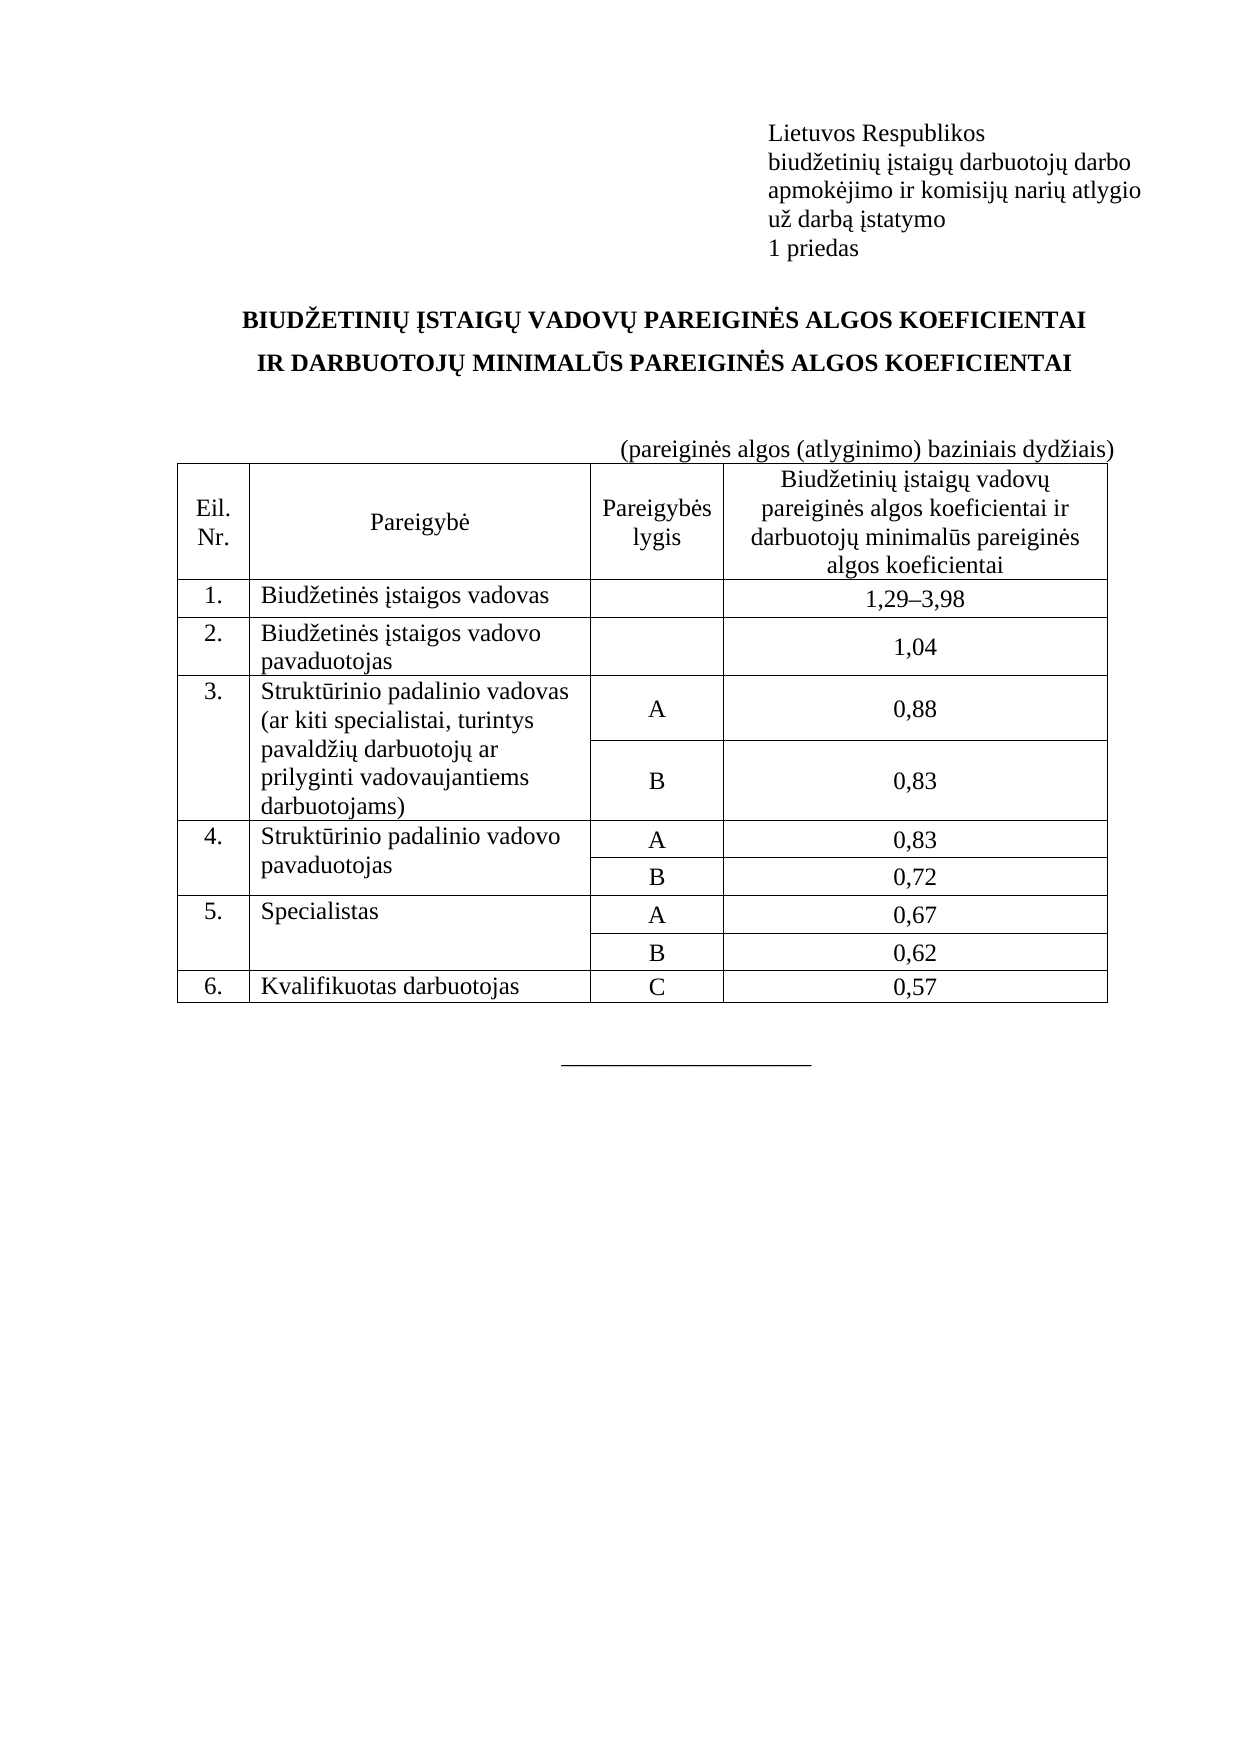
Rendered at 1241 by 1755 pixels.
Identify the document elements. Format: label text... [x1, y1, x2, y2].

table_header Biudžetinių įstaigų vadovų pareiginės algos koeficientai ir darbuotojų minimalūs pareiginės algos koeficientai [724, 464, 1107, 579]
table_cell 5. [178, 896, 249, 970]
table_cell Biudžetinės įstaigos vadovas [250, 580, 590, 617]
table_header Pareigybės lygis [591, 464, 723, 579]
table_cell 0,88 [724, 676, 1107, 740]
table_cell 0,72 [724, 858, 1107, 895]
text (pareiginės algos (atlyginimo) baziniais dydžiais) [177, 434, 1152, 463]
table_cell 2. [178, 618, 249, 675]
table_cell B [591, 934, 723, 970]
table_cell B [591, 858, 723, 895]
table_cell [591, 618, 723, 675]
text IR DARBUOTOJŲ minimalūs PAREIGINĖS ALGOS KOEFICIENTAI [177, 348, 1152, 377]
text BIUDŽETINIŲ ĮSTAIGŲ VADOVŲ PAREIGINĖS ALGOS KOEFICIENTAI [177, 305, 1152, 334]
table_cell A [591, 821, 723, 857]
table_cell 0,62 [724, 934, 1107, 970]
text Lietuvos Respublikos [768, 118, 1152, 147]
table_cell C [591, 971, 723, 1002]
table_cell A [591, 676, 723, 740]
table_cell Biudžetinės įstaigos vadovo pavaduotojas [250, 618, 590, 675]
table_cell Kvalifikuotas darbuotojas [250, 971, 590, 1002]
table_cell Specialistas [250, 896, 590, 970]
text apmokėjimo ir komisijų narių atlygio už darbą įstatymo [768, 176, 1152, 233]
text biudžetinių įstaigų darbuotojų darbo [768, 147, 1152, 176]
table_cell 1. [178, 580, 249, 617]
table_cell 0,83 [724, 821, 1107, 857]
table_cell [591, 580, 723, 617]
table_cell 1,04 [724, 618, 1107, 675]
table_header Pareigybė [250, 464, 590, 579]
table_cell Struktūrinio padalinio vadovas (ar kiti specialistai, turintys pavaldžių darbuotojų ar prilyginti vadovaujantiems darbuotojams) [250, 676, 590, 820]
table_cell 1,29–3,98 [724, 580, 1107, 617]
table_cell 4. [178, 821, 249, 895]
text ____________________ [177, 1032, 1152, 1069]
text 1 priedas [768, 233, 1152, 262]
table_cell B [591, 741, 723, 820]
table_cell 0,83 [724, 741, 1107, 820]
table_cell A [591, 896, 723, 933]
table_cell 0,67 [724, 896, 1107, 933]
table_cell 3. [178, 676, 249, 820]
table_header Eil. Nr. [178, 464, 249, 579]
table_cell 6. [178, 971, 249, 1002]
table_cell Struktūrinio padalinio vadovo pavaduotojas [250, 821, 590, 895]
table_cell 0,57 [724, 971, 1107, 1002]
